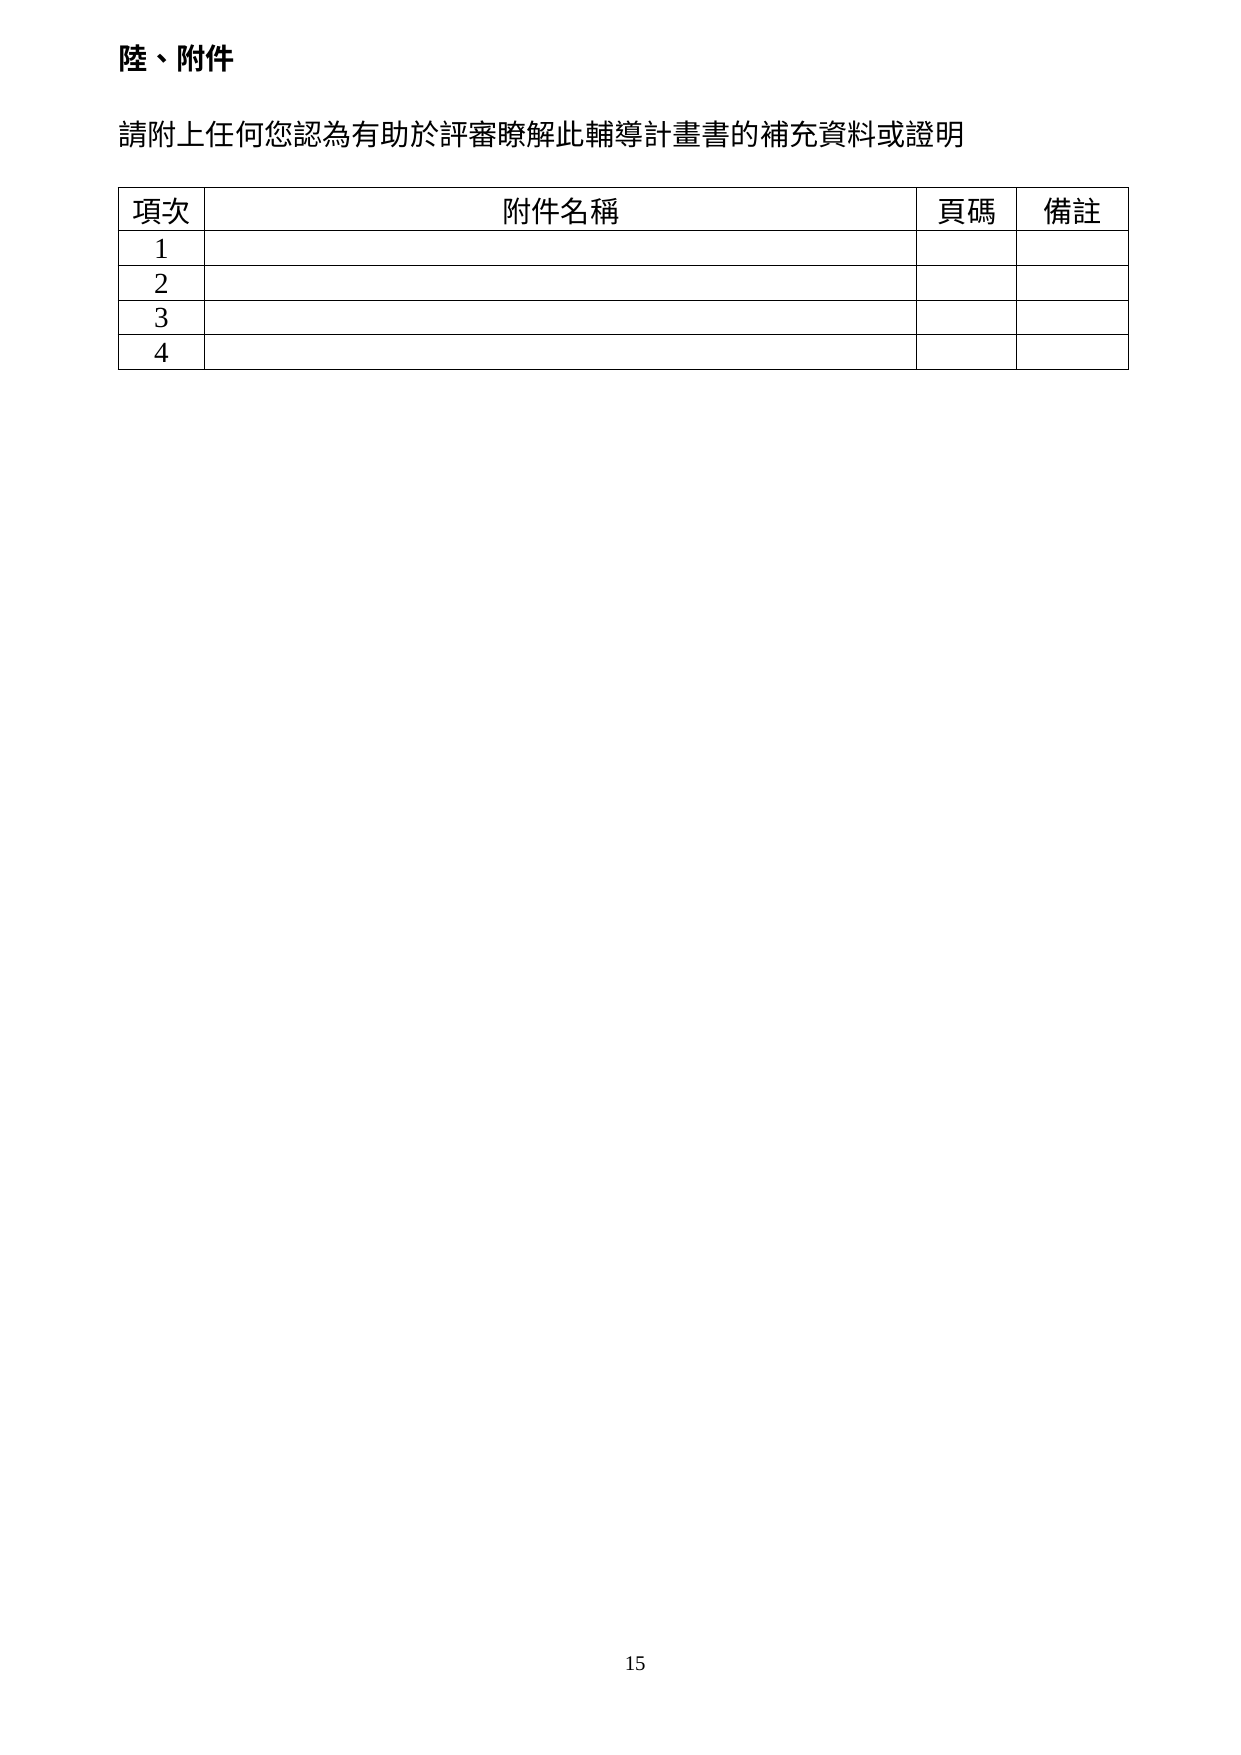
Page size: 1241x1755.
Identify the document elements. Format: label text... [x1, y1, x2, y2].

text 陸、附件 [118, 35, 1152, 78]
table_cell [1017, 301, 1128, 334]
table_cell [205, 301, 916, 334]
table_cell [917, 335, 1016, 369]
table_cell 2 [119, 266, 204, 299]
table_header 項次 [119, 188, 204, 230]
table_cell [1017, 231, 1128, 265]
text 請附上任何您認為有助於評審瞭解此輔導計畫書的補充資料或證明 [118, 111, 1152, 153]
table_cell [917, 301, 1016, 334]
table_cell 3 [119, 301, 204, 334]
table_cell [917, 266, 1016, 299]
table_header 備註 [1017, 188, 1128, 230]
table_cell 1 [119, 231, 204, 265]
table_header 附件名稱 [205, 188, 916, 230]
table_cell [1017, 266, 1128, 299]
table_cell 4 [119, 335, 204, 369]
table_cell [917, 231, 1016, 265]
table_cell [205, 231, 916, 265]
table_header 頁碼 [917, 188, 1016, 230]
table_cell [205, 266, 916, 299]
table_cell [1017, 335, 1128, 369]
table_cell [205, 335, 916, 369]
